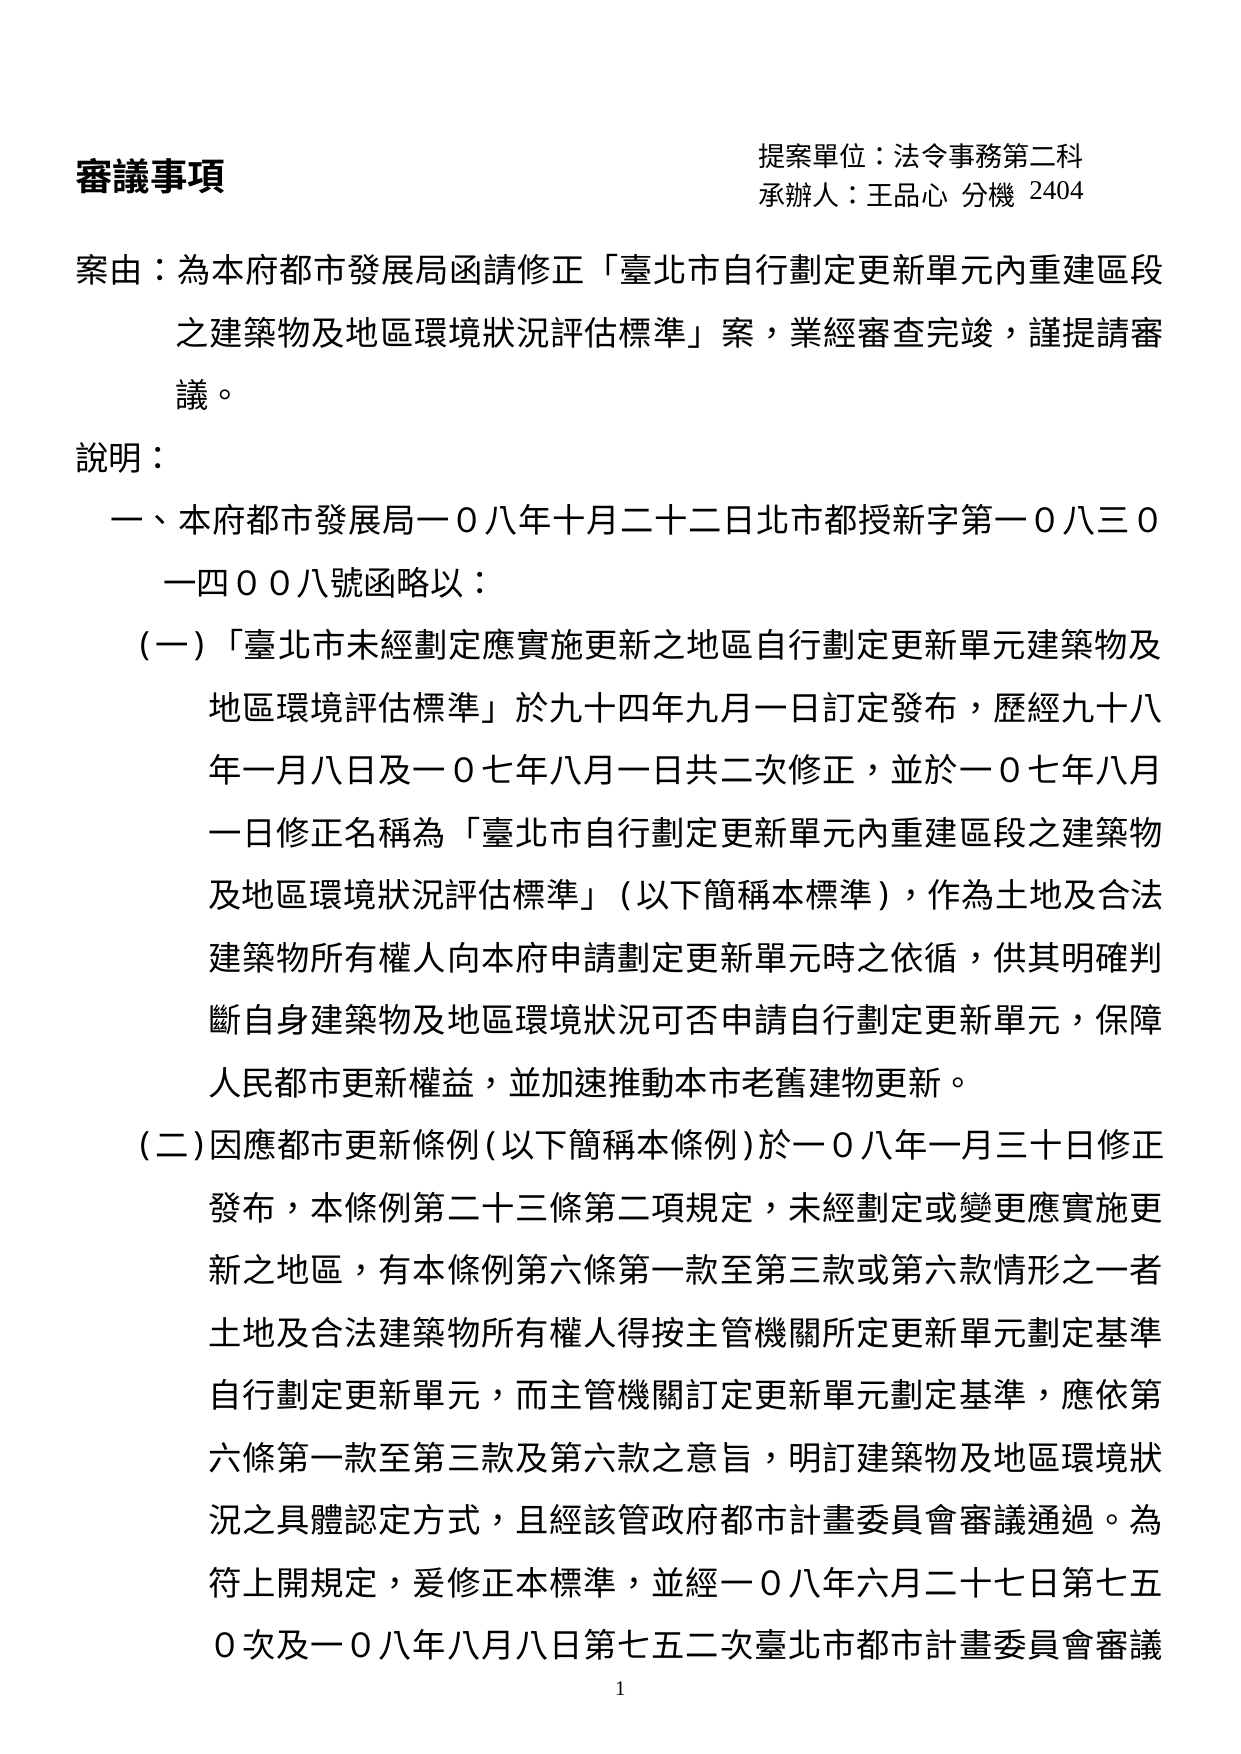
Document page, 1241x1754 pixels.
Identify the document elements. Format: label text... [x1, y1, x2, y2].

text (一)「臺北市未經劃定應實施更新之地區自行劃定更新單元建築物及地區環境評估標準」於九十四年九月一日訂定發布，歷經九十八年一月八日及一０七年八月一日共二次修正，並於一０七年八月一日修正名稱為「臺北市自行劃定更新單元內重建區段之建築物及地區環境狀況評估標準」(以下簡稱本標準)，作為土地及合法建築物所有權人向本府申請劃定更新單元時之依循，供其明確判斷自身建築物及地區環境狀況可否申請自行劃定更新單元，保障人民都市更新權益，並加速推動本市老舊建物更新。 [134, 601, 1165, 1101]
text (二)因應都市更新條例(以下簡稱本條例)於一０八年一月三十日修正發布，本條例第二十三條第二項規定，未經劃定或變更應實施更新之地區，有本條例第六條第一款至第三款或第六款情形之一者，土地及合法建築物所有權人得按主管機關所定更新單元劃定基準，自行劃定更新單元，而主管機關訂定更新單元劃定基準，應依第六條第一款至第三款及第六款之意旨，明訂建築物及地區環境狀況之具體認定方式，且經該管政府都市計畫委員會審議通過。為符上開規定，爰修正本標準，並經一０八年六月二十七日第七五０次及一０八年八月八日第七五二次臺北市都市計畫委員會審議通過。 [134, 1101, 1165, 1664]
text 一、本府都市發展局一０八年十月二十二日北市都授新字第一０八三０一四００八號函略以： [110, 476, 1165, 601]
text 案由：為本府都市發展局函請修正「臺北市自行劃定更新單元內重建區段之建築物及地區環境狀況評估標準」案，業經審查完竣，謹提請審議。 [75, 226, 1165, 414]
text 說明： [75, 414, 1165, 476]
text 審議事項 提案單位：法令事務第二科承辦人：王品心 分機 2404 [75, 101, 1090, 226]
